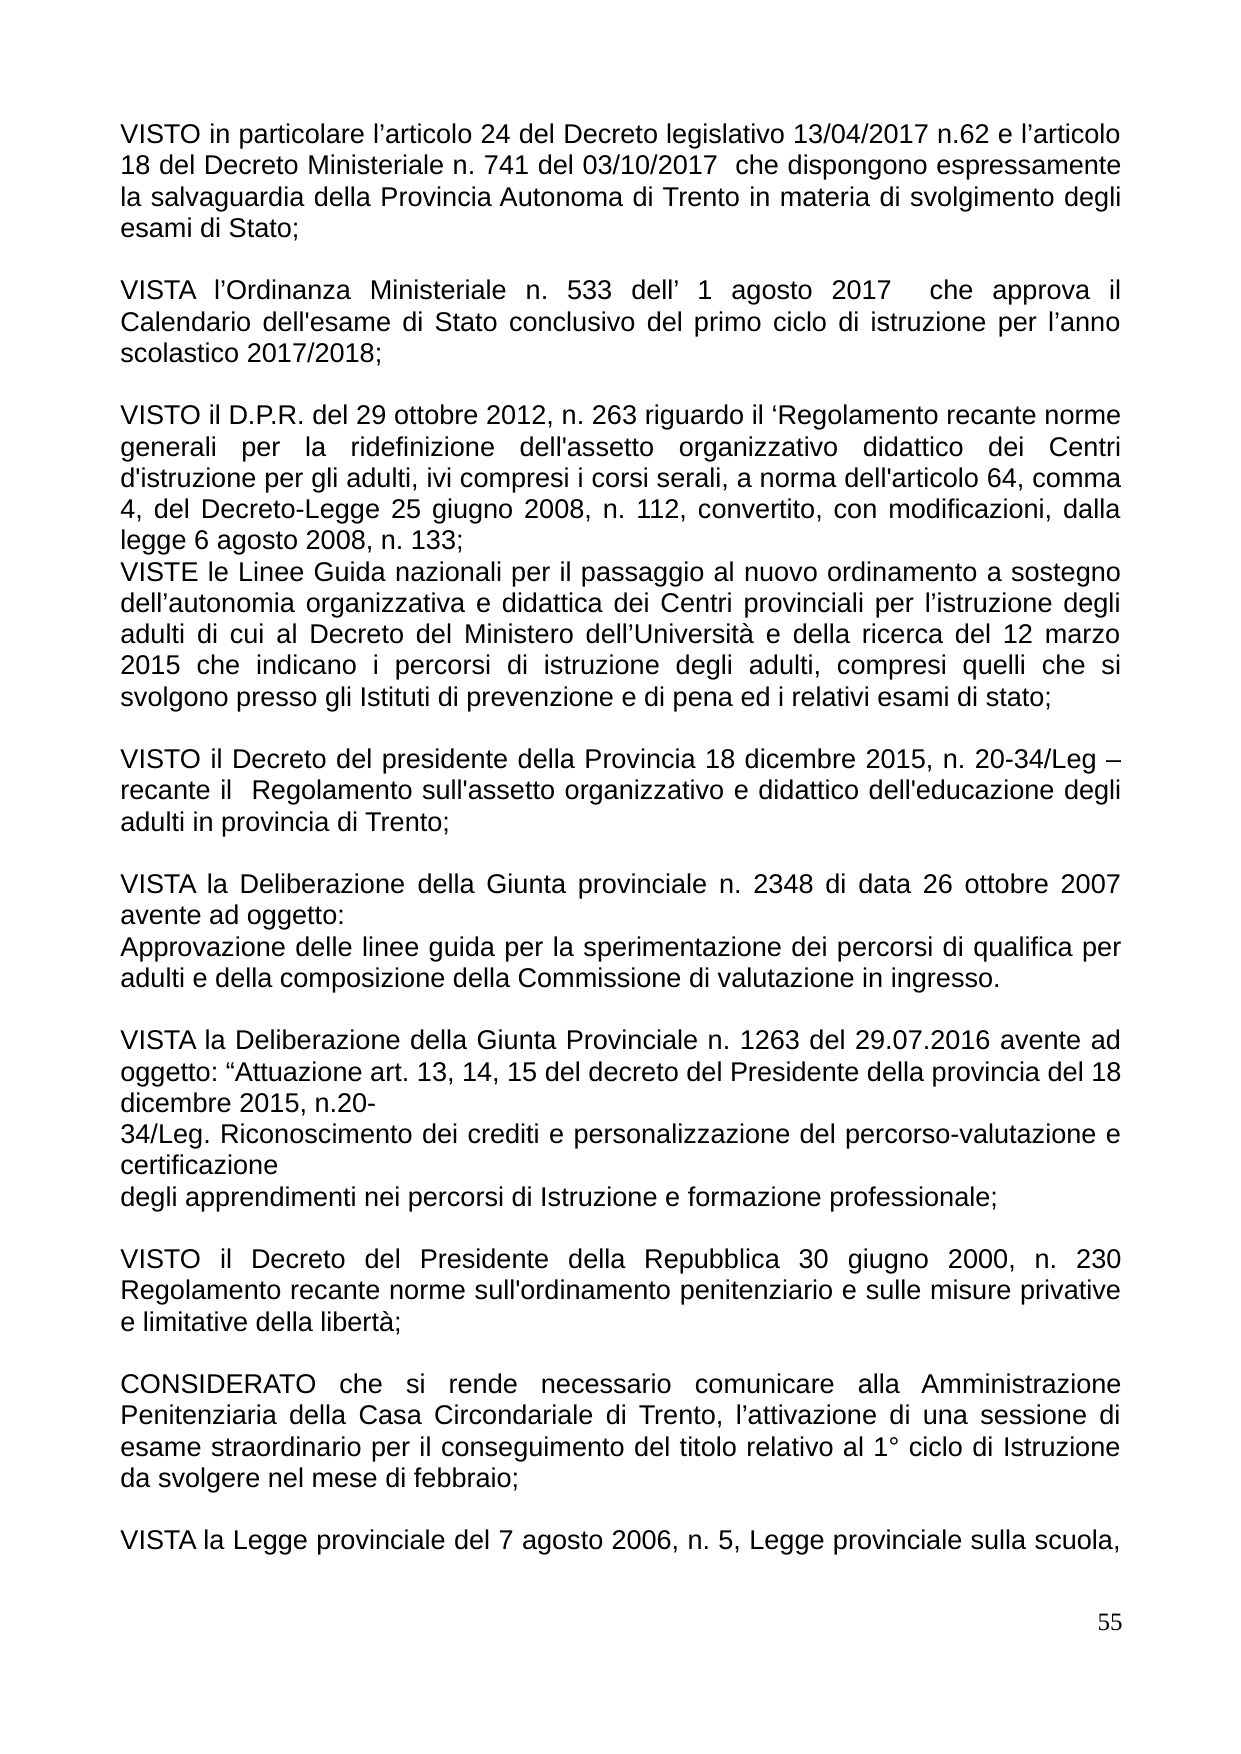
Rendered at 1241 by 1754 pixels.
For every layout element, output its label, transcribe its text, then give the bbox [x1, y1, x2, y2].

text VISTO il D.P.R. del 29 ottobre 2012, n. 263 riguardo il ‘Regolamento recante norme generali per la ridefinizione dell'assetto organizzativo didattico dei Centri d'istruzione per gli adulti, ivi compresi i corsi serali, a norma dell'articolo 64, comma 4, del Decreto-Legge 25 giugno 2008, n. 112, convertito, con modificazioni, dalla legge 6 agosto 2008, n. 133; [120, 399, 1122, 556]
text VISTO il Decreto del presidente della Provincia 18 dicembre 2015, n. 20-34/Leg – recante il Regolamento sull'assetto organizzativo e didattico dell'educazione degli adulti in provincia di Trento; [120, 743, 1122, 837]
text Approvazione delle linee guida per la sperimentazione dei percorsi di qualifica per adulti e della composizione della Commissione di valutazione in ingresso. [120, 931, 1122, 993]
text VISTO il Decreto del Presidente della Repubblica 30 giugno 2000, n. 230 Regolamento recante norme sull'ordinamento penitenziario e sulle misure privative e limitative della libertà; [120, 1243, 1122, 1337]
text VISTA la Deliberazione della Giunta Provinciale n. 1263 del 29.07.2016 avente ad oggetto: “Attuazione art. 13, 14, 15 del decreto del Presidente della provincia del 18 dicembre 2015, n.20- [120, 1024, 1122, 1118]
text VISTO in particolare l’articolo 24 del Decreto legislativo 13/04/2017 n.62 e l’articolo 18 del Decreto Ministeriale n. 741 del 03/10/2017 che dispongono espressamente la salvaguardia della Provincia Autonoma di Trento in materia di svolgimento degli esami di Stato; [120, 118, 1122, 243]
text 34/Leg. Riconoscimento dei crediti e personalizzazione del percorso-valutazione e certificazione [120, 1118, 1122, 1181]
text CONSIDERATO che si rende necessario comunicare alla Amministrazione Penitenziaria della Casa Circondariale di Trento, l’attivazione di una sessione di esame straordinario per il conseguimento del titolo relativo al 1° ciclo di Istruzione da svolgere nel mese di febbraio; [120, 1368, 1122, 1493]
text VISTE le Linee Guida nazionali per il passaggio al nuovo ordinamento a sostegno dell’autonomia organizzativa e didattica dei Centri provinciali per l’istruzione degli adulti di cui al Decreto del Ministero dell’Università e della ricerca del 12 marzo 2015 che indicano i percorsi di istruzione degli adulti, compresi quelli che si svolgono presso gli Istituti di prevenzione e di pena ed i relativi esami di stato; [120, 556, 1122, 712]
text VISTA l’Ordinanza Ministeriale n. 533 dell’ 1 agosto 2017 che approva il Calendario dell'esame di Stato conclusivo del primo ciclo di istruzione per l’anno scolastico 2017/2018; [120, 274, 1122, 368]
text degli apprendimenti nei percorsi di Istruzione e formazione professionale; [120, 1181, 1122, 1212]
text VISTA la Legge provinciale del 7 agosto 2006, n. 5, Legge provinciale sulla scuola, [120, 1524, 1122, 1556]
text VISTA la Deliberazione della Giunta provinciale n. 2348 di data 26 ottobre 2007 avente ad oggetto: [120, 868, 1122, 931]
